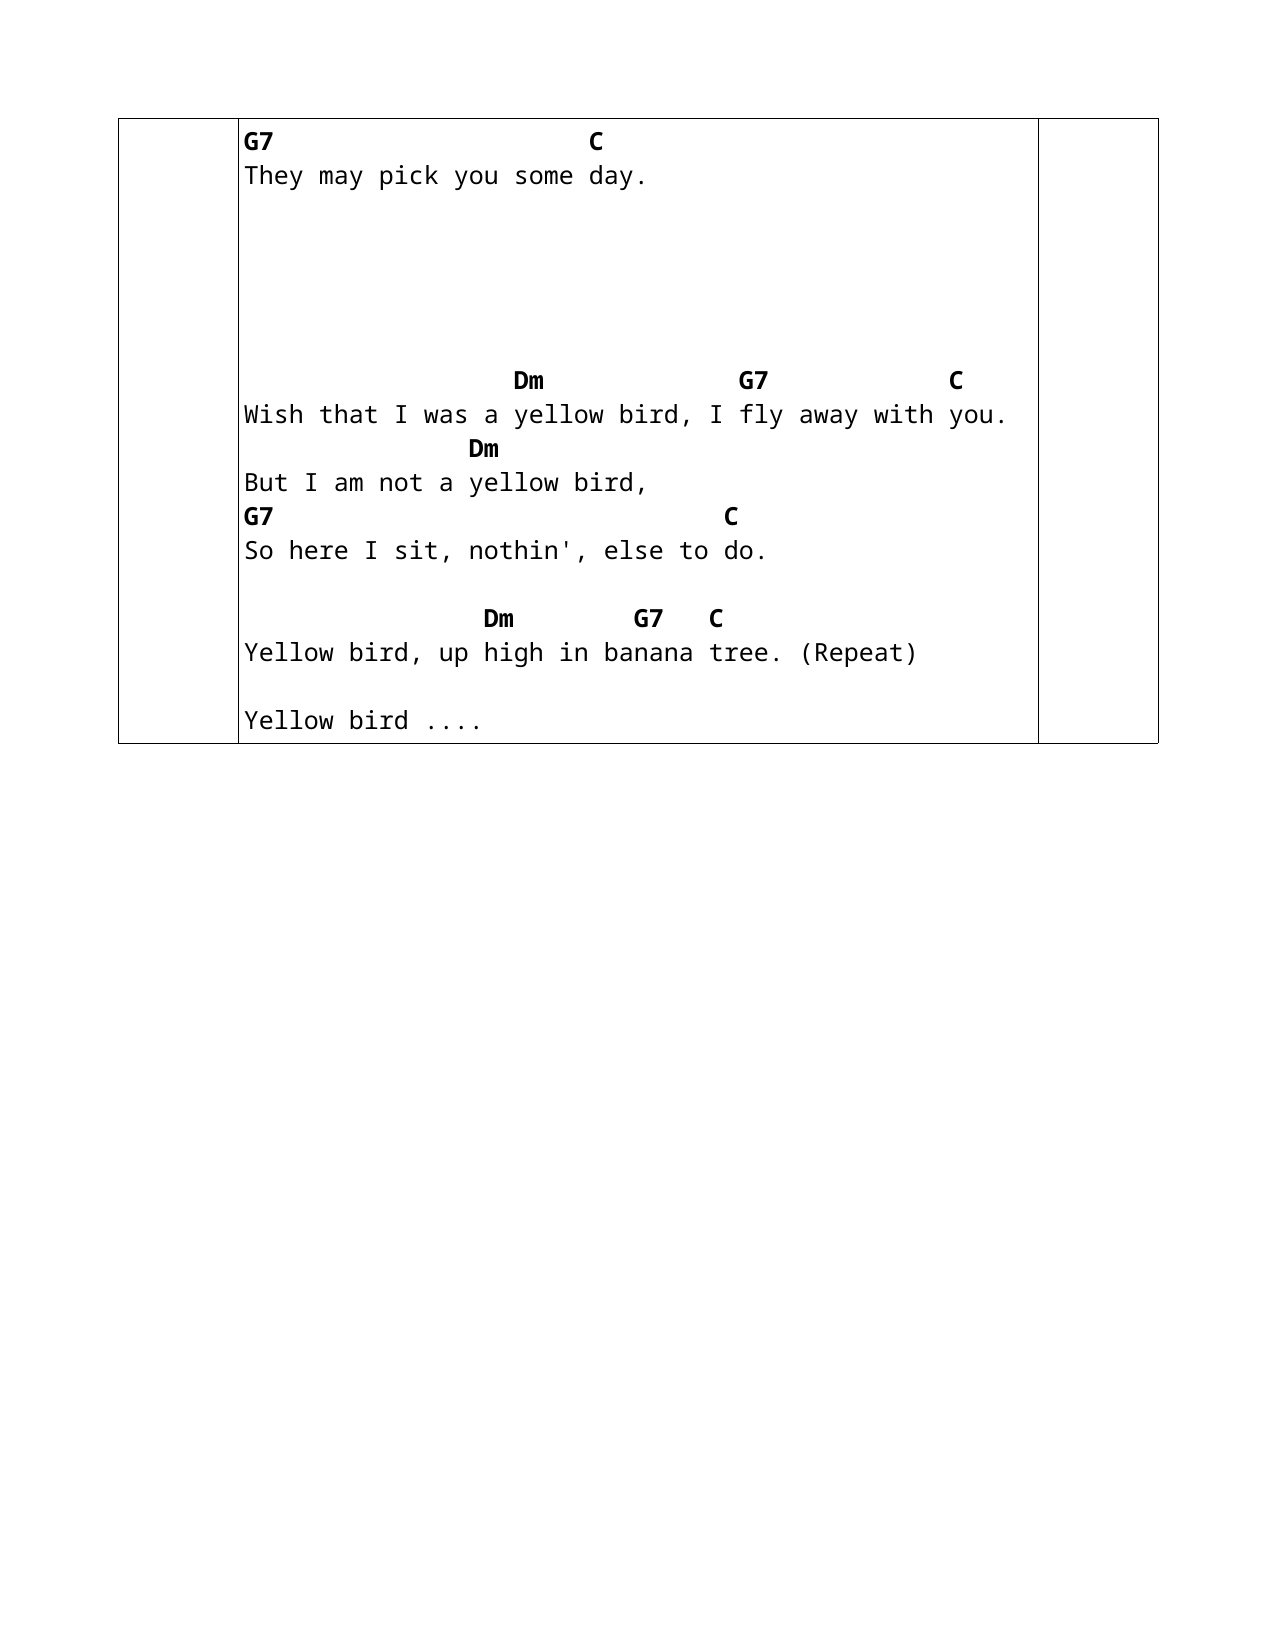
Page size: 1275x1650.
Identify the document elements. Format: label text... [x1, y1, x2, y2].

table_header [1039, 119, 1158, 743]
table_header G7 C They may pick you some day. Dm G7 C Wish that I was a yellow bird, I fly away with you. Dm But I am not a yellow bird, G7 C So here I sit, nothin', else to do. Dm G7 C Yellow bird, up high in banana tree. (Repeat) Yellow bird .... [239, 119, 1038, 743]
table_header [119, 119, 238, 743]
